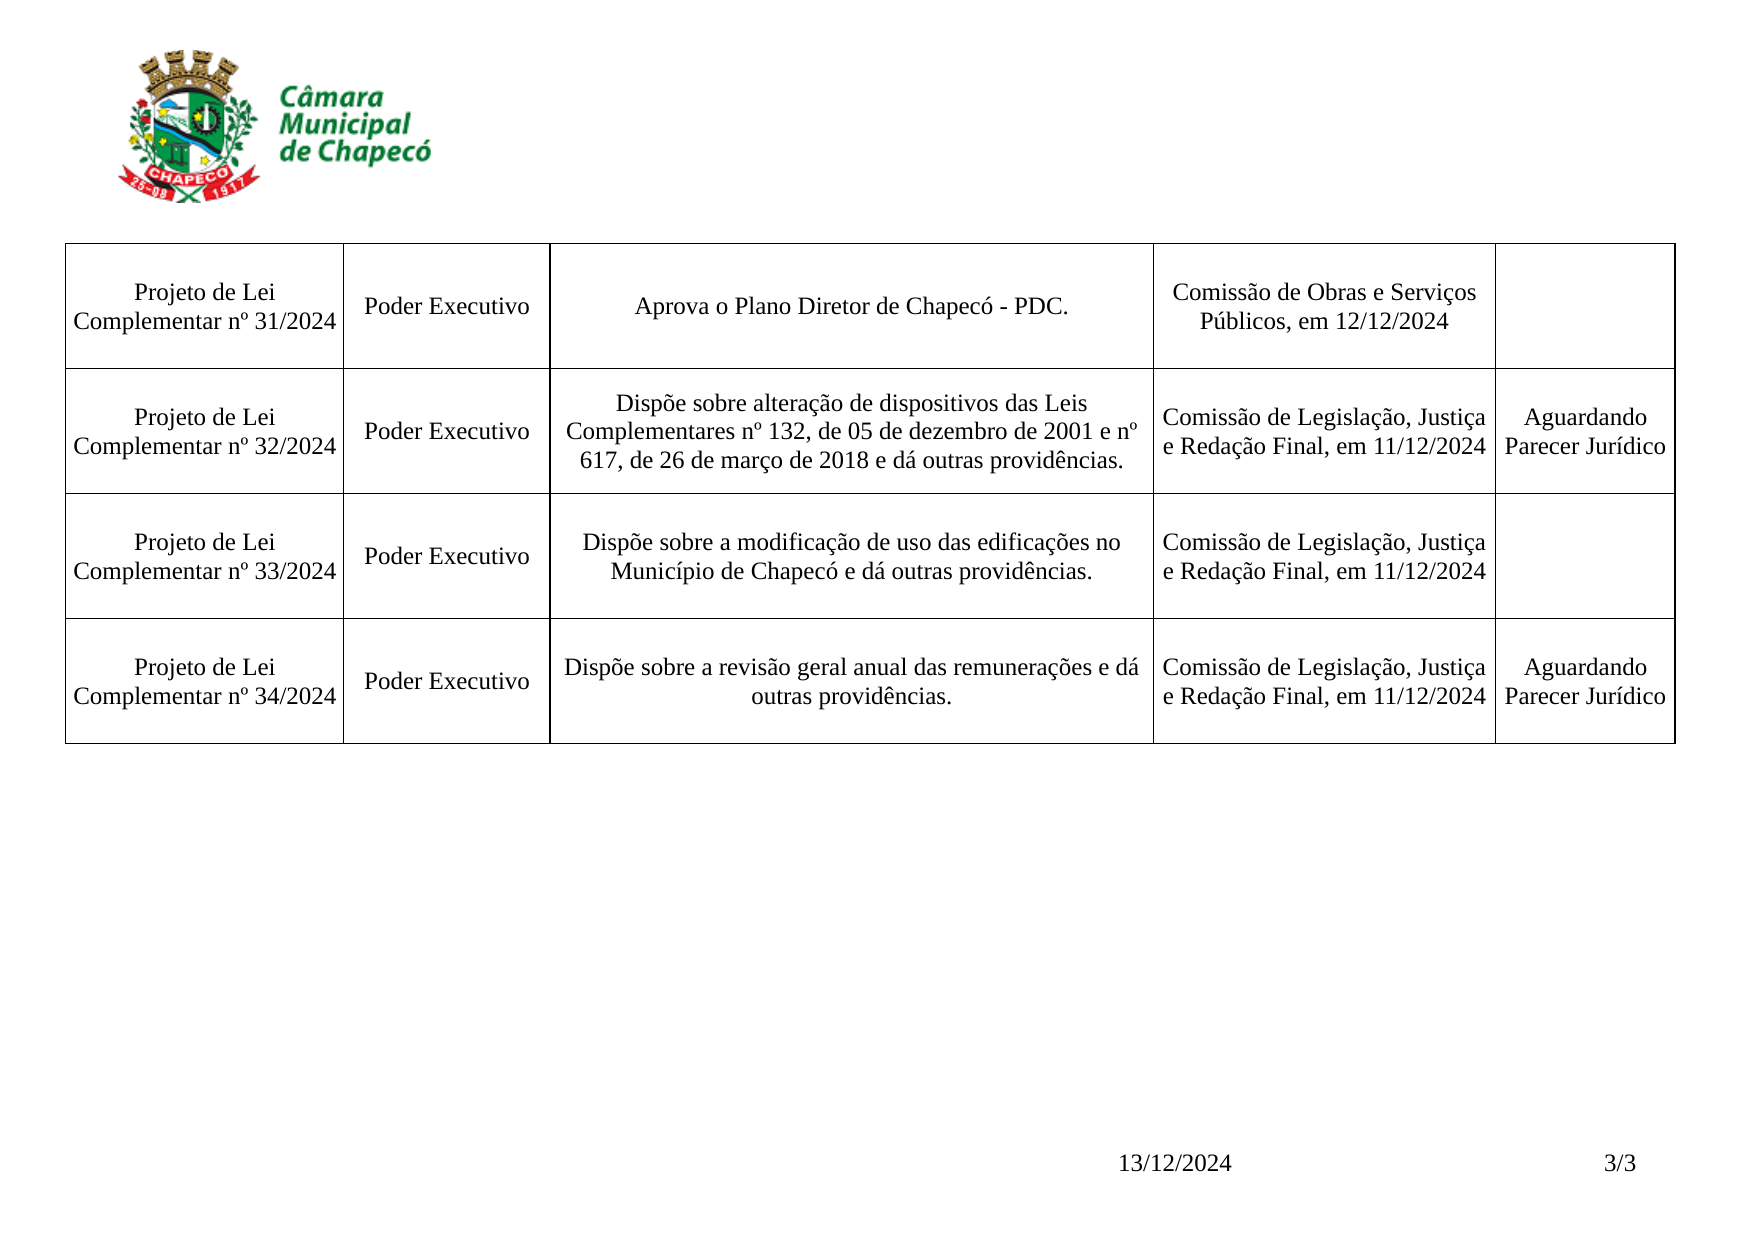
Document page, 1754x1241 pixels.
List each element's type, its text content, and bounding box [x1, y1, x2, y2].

table_cell Comissão de Legislação, Justiça e Redação Final, em 11/12/2024 [1154, 494, 1495, 618]
table_cell Comissão de Legislação, Justiça e Redação Final, em 11/12/2024 [1154, 619, 1495, 743]
table_cell Poder Executivo [344, 494, 549, 618]
table_cell Aprova o Plano Diretor de Chapecó - PDC. [551, 244, 1153, 368]
picture [118, 50, 431, 203]
table_cell Projeto de Lei Complementar nº 33/2024 [66, 494, 343, 618]
table_cell Poder Executivo [344, 244, 549, 368]
table_cell Projeto de Lei Complementar nº 32/2024 [66, 369, 343, 493]
table_cell Poder Executivo [344, 619, 549, 743]
table_cell Aguardando Parecer Jurídico [1496, 369, 1674, 493]
table_cell [1496, 494, 1674, 618]
table_cell Projeto de Lei Complementar nº 34/2024 [66, 619, 343, 743]
table_cell Comissão de Legislação, Justiça e Redação Final, em 11/12/2024 [1154, 369, 1495, 493]
table_cell [1496, 244, 1674, 368]
table_cell Poder Executivo [344, 369, 549, 493]
table_cell Projeto de Lei Complementar nº 31/2024 [66, 244, 343, 368]
table_cell Dispõe sobre a modificação de uso das edificações no Município de Chapecó e dá outras providências. [551, 494, 1153, 618]
table_cell Dispõe sobre a revisão geral anual das remunerações e dá outras providências. [551, 619, 1153, 743]
table_cell Aguardando Parecer Jurídico [1496, 619, 1674, 743]
table_cell Dispõe sobre alteração de dispositivos das Leis Complementares nº 132, de 05 de dezembro de 2001 e nº 617, de 26 de março de 2018 e dá outras providências. [551, 369, 1153, 493]
table_cell Comissão de Obras e Serviços Públicos, em 12/12/2024 [1154, 244, 1495, 368]
